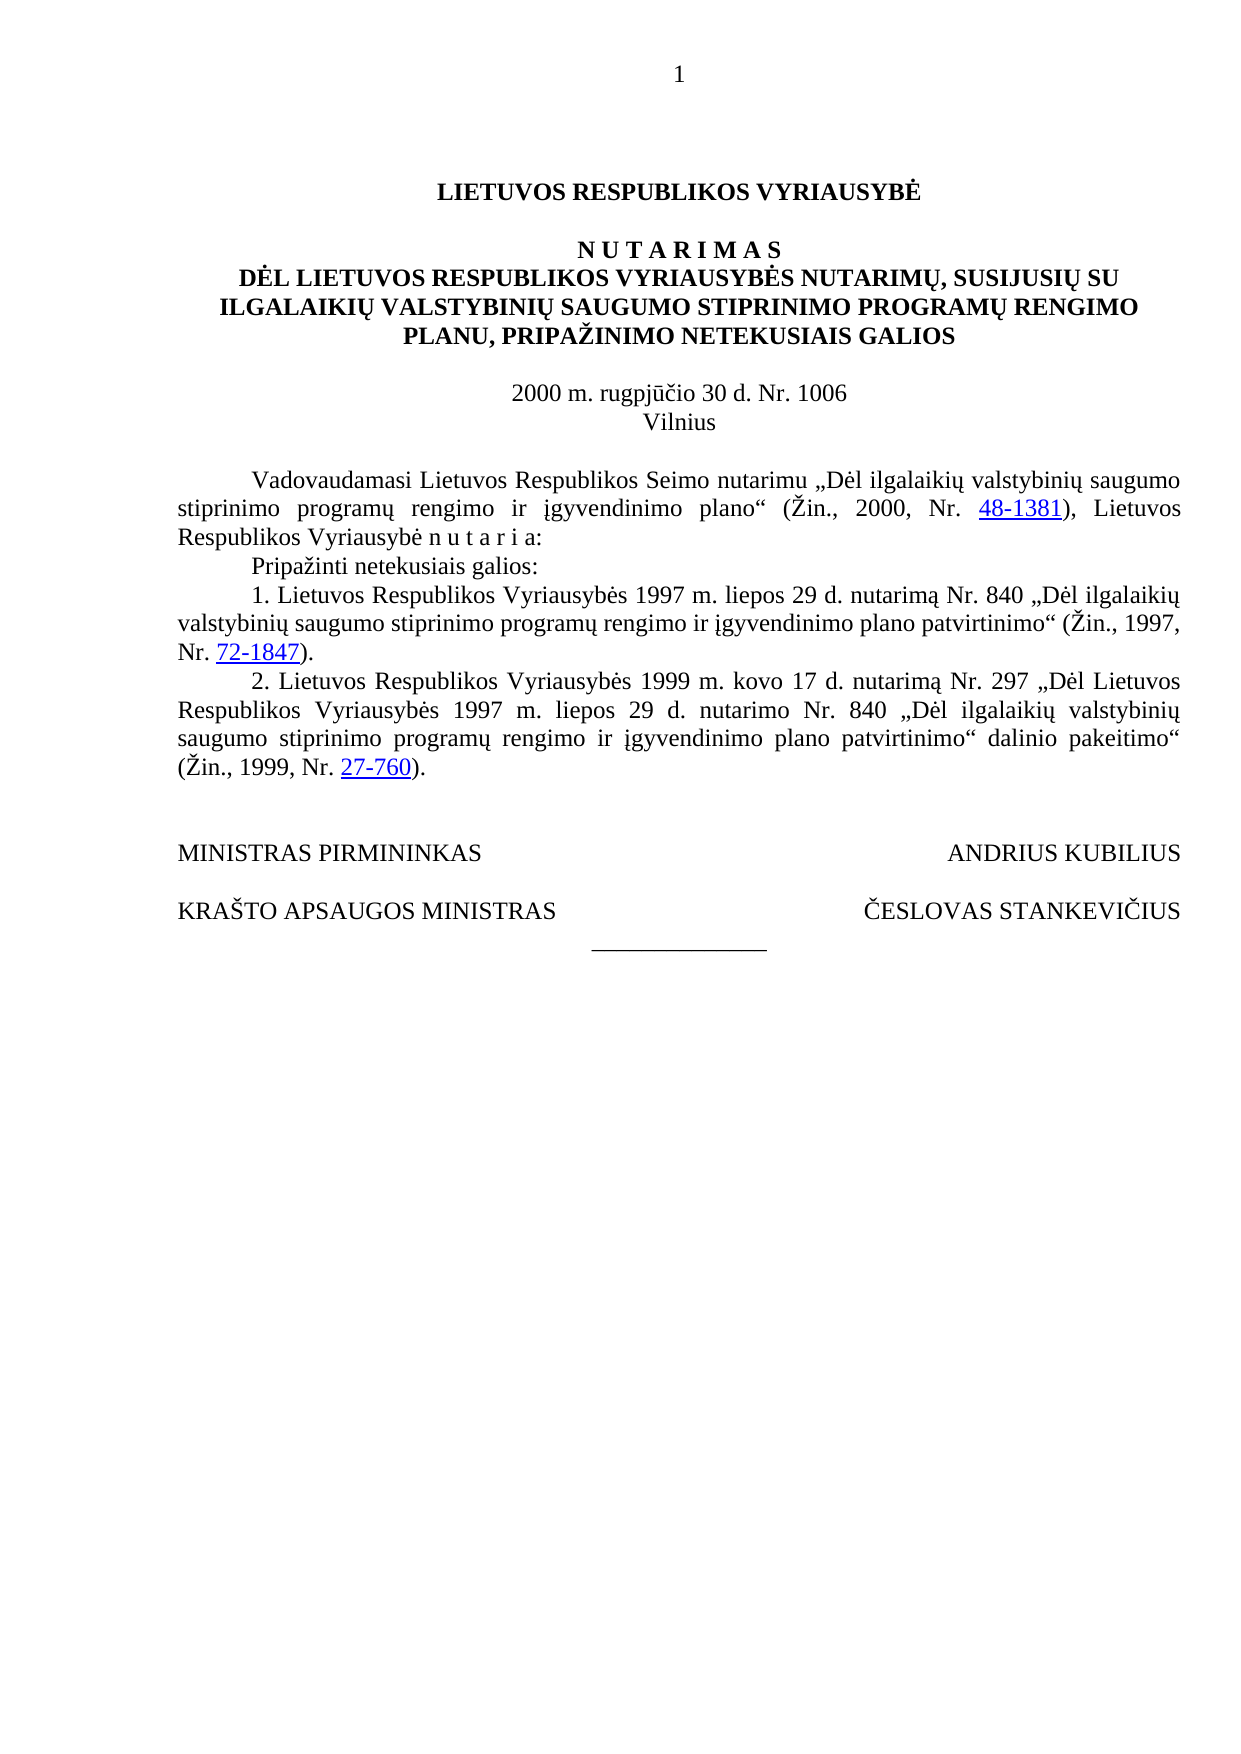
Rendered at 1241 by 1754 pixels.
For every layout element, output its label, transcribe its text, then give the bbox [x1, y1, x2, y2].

text N U T A R I M A S [177, 235, 1181, 263]
text Vilnius [177, 407, 1181, 436]
text ______________ [177, 925, 1181, 953]
text Pripažinti netekusiais galios: [177, 551, 1181, 580]
text 2. Lietuvos Respublikos Vyriausybės 1999 m. kovo 17 d. nutarimą Nr. 297 „Dėl Lietuvos Respublikos Vyriausybės 1997 m. liepos 29 d. nutarimo Nr. 840 „Dėl ilgalaikių valstybinių saugumo stiprinimo programų rengimo ir įgyvendinimo plano patvirtinimo“ dalinio pakeitimo“ (Žin., 1999, Nr. 27-760). [177, 666, 1181, 781]
text MINISTRAS PIRMININKAS ANDRIUS KUBILIUS [177, 838, 1181, 867]
text Vadovaudamasi Lietuvos Respublikos Seimo nutarimu „Dėl ilgalaikių valstybinių saugumo stiprinimo programų rengimo ir įgyvendinimo plano“ (Žin., 2000, Nr. 48-1381), Lietuvos Respublikos Vyriausybė nutaria: [177, 465, 1181, 551]
text 2000 m. rugpjūčio 30 d. Nr. 1006 [177, 378, 1181, 407]
text LIETUVOS RESPUBLIKOS VYRIAUSYBĖ [177, 177, 1181, 206]
text KRAŠTO APSAUGOS MINISTRAS ČESLOVAS STANKEVIČIUS [177, 896, 1181, 925]
text 1. Lietuvos Respublikos Vyriausybės 1997 m. liepos 29 d. nutarimą Nr. 840 „Dėl ilgalaikių valstybinių saugumo stiprinimo programų rengimo ir įgyvendinimo plano patvirtinimo“ (Žin., 1997, Nr. 72-1847). [177, 580, 1181, 666]
text DĖL LIETUVOS RESPUBLIKOS VYRIAUSYBĖS NUTARIMŲ, SUSIJUSIŲ SU ILGALAIKIŲ VALSTYBINIŲ SAUGUMO STIPRINIMO PROGRAMŲ RENGIMO PLANU, PRIPAŽINIMO NETEKUSIAIS GALIOS [177, 263, 1181, 350]
